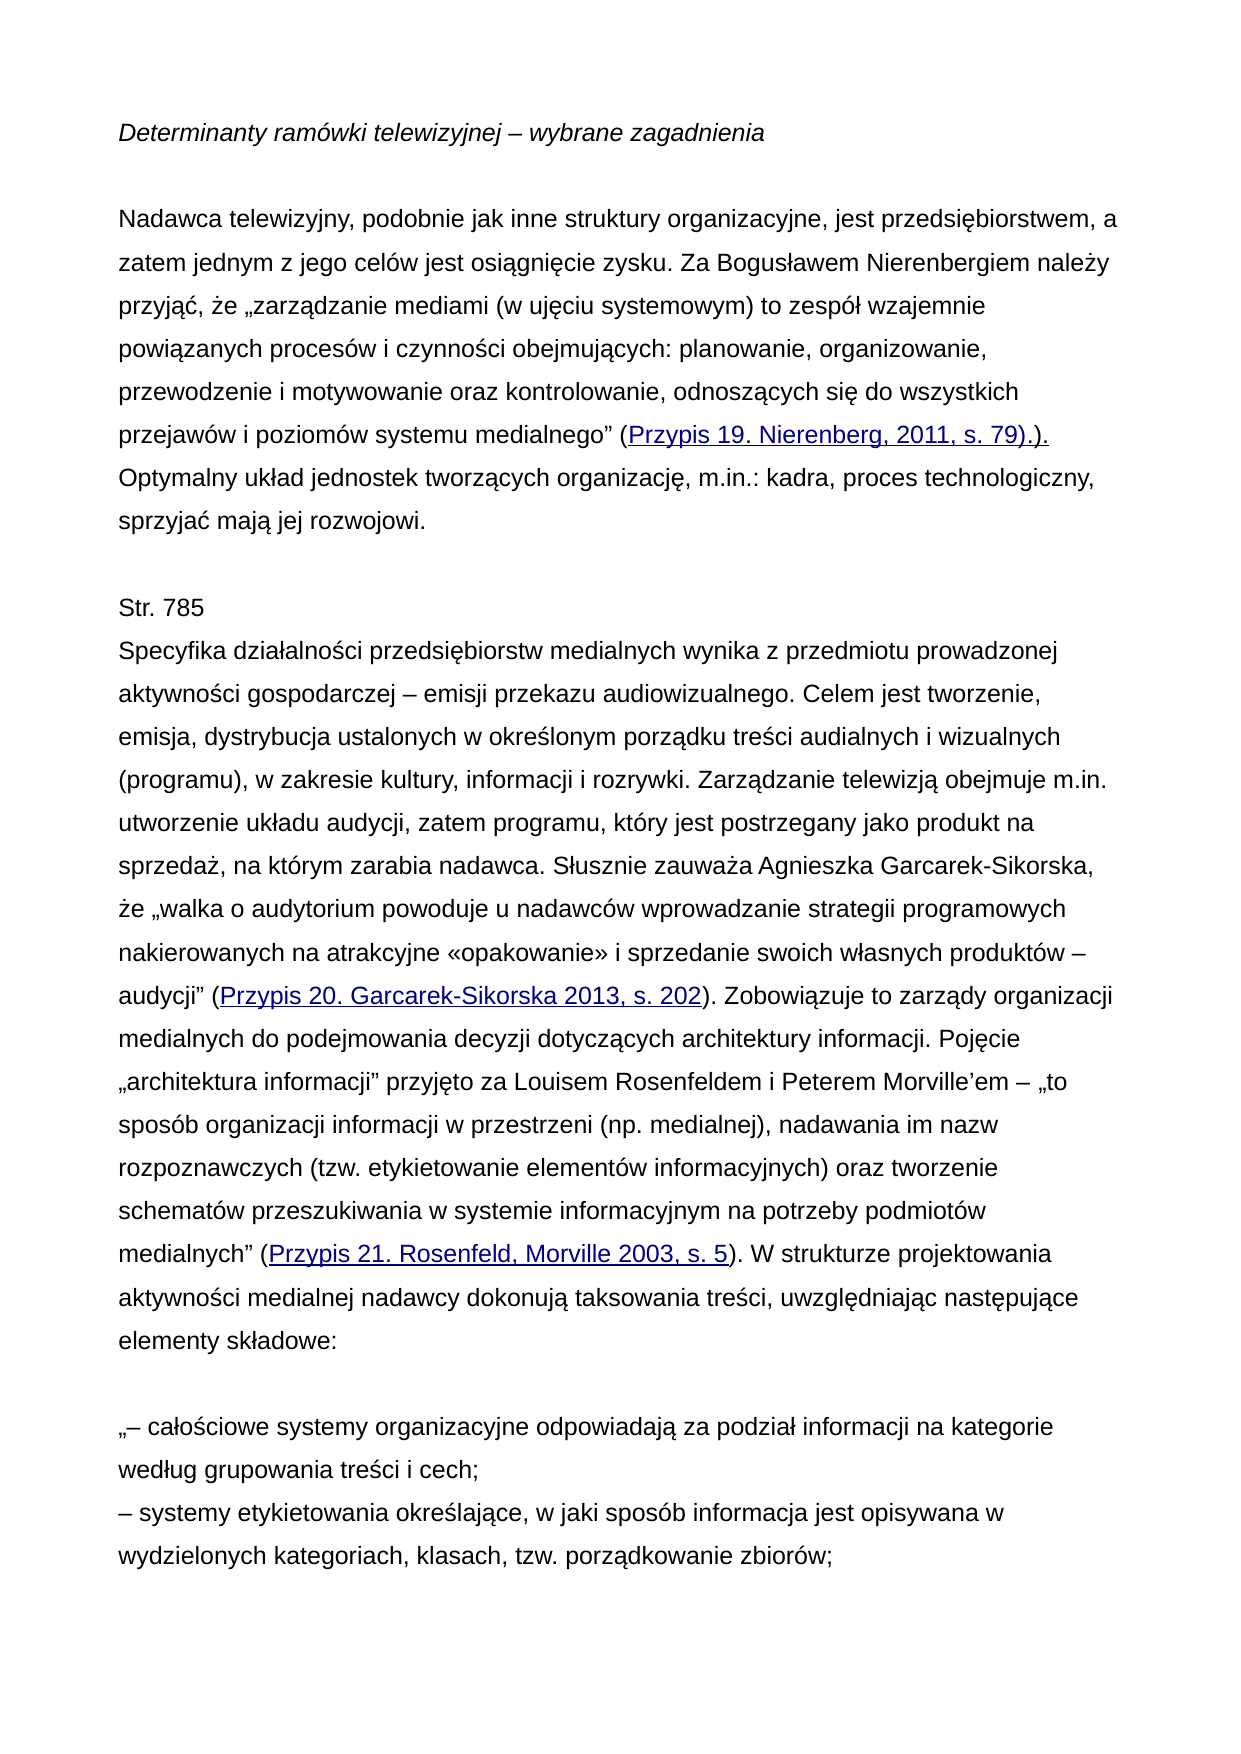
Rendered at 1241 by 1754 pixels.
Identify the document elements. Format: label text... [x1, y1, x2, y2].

text Str. 785 [118, 592, 1122, 621]
text Specyfika działalności przedsiębiorstw medialnych wynika z przedmiotu prowadzonej aktywności gospodarczej – emisji przekazu audiowizualnego. Celem jest tworzenie, emisja, dystrybucja ustalonych w określonym porządku treści audialnych i wizualnych (programu), w zakresie kultury, informacji i rozrywki. Zarządzanie telewizją obejmuje m.in. utworzenie układu audycji, zatem programu, który jest postrzegany jako produkt na sprzedaż, na którym zarabia nadawca. Słusznie zauważa Agnieszka Garcarek-Sikorska, że „walka o audytorium powoduje u nadawców wprowadzanie strategii programowych nakierowanych na atrakcyjne «opakowanie» i sprzedanie swoich własnych produktów – audycji” (Przypis 20. Garcarek-Sikorska 2013, s. 202). Zobowiązuje to zarządy organizacji medialnych do podejmowania decyzji dotyczących architektury informacji. Pojęcie „architektura informacji” przyjęto za Louisem Rosenfeldem i Peterem Morville’em – „to sposób organizacji informacji w przestrzeni (np. medialnej), nadawania im nazw rozpoznawczych (tzw. etykietowanie elementów informacyjnych) oraz tworzenie schematów przeszukiwania w systemie informacyjnym na potrzeby podmiotów medialnych” (Przypis 21. Rosenfeld, Morville 2003, s. 5). W strukturze projektowania aktywności medialnej nadawcy dokonują taksowania treści, uwzględniając następujące elementy składowe: [118, 636, 1122, 1354]
text Nadawca telewizyjny, podobnie jak inne struktury organizacyjne, jest przedsiębiorstwem, a zatem jednym z jego celów jest osiągnięcie zysku. Za Bogusławem Nierenbergiem należy przyjąć, że „zarządzanie mediami (w ujęciu systemowym) to zespół wzajemnie powiązanych procesów i czynności obejmujących: planowanie, organizowanie, przewodzenie i motywowanie oraz kontrolowanie, odnoszących się do wszystkich przejawów i poziomów systemu medialnego” (Przypis 19. Nierenberg, 2011, s. 79).). Optymalny układ jednostek tworzących organizację, m.in.: kadra, proces technologiczny, sprzyjać mają jej rozwojowi. [118, 204, 1122, 535]
text „– całościowe systemy organizacyjne odpowiadają za podział informacji na kategorie według grupowania treści i cech; [118, 1412, 1122, 1484]
subtitle Determinanty ramówki telewizyjnej – wybrane zagadnienia [118, 118, 1122, 147]
text – systemy etykietowania określające, w jaki sposób informacja jest opisywana w wydzielonych kategoriach, klasach, tzw. porządkowanie zbiorów; [118, 1498, 1122, 1570]
